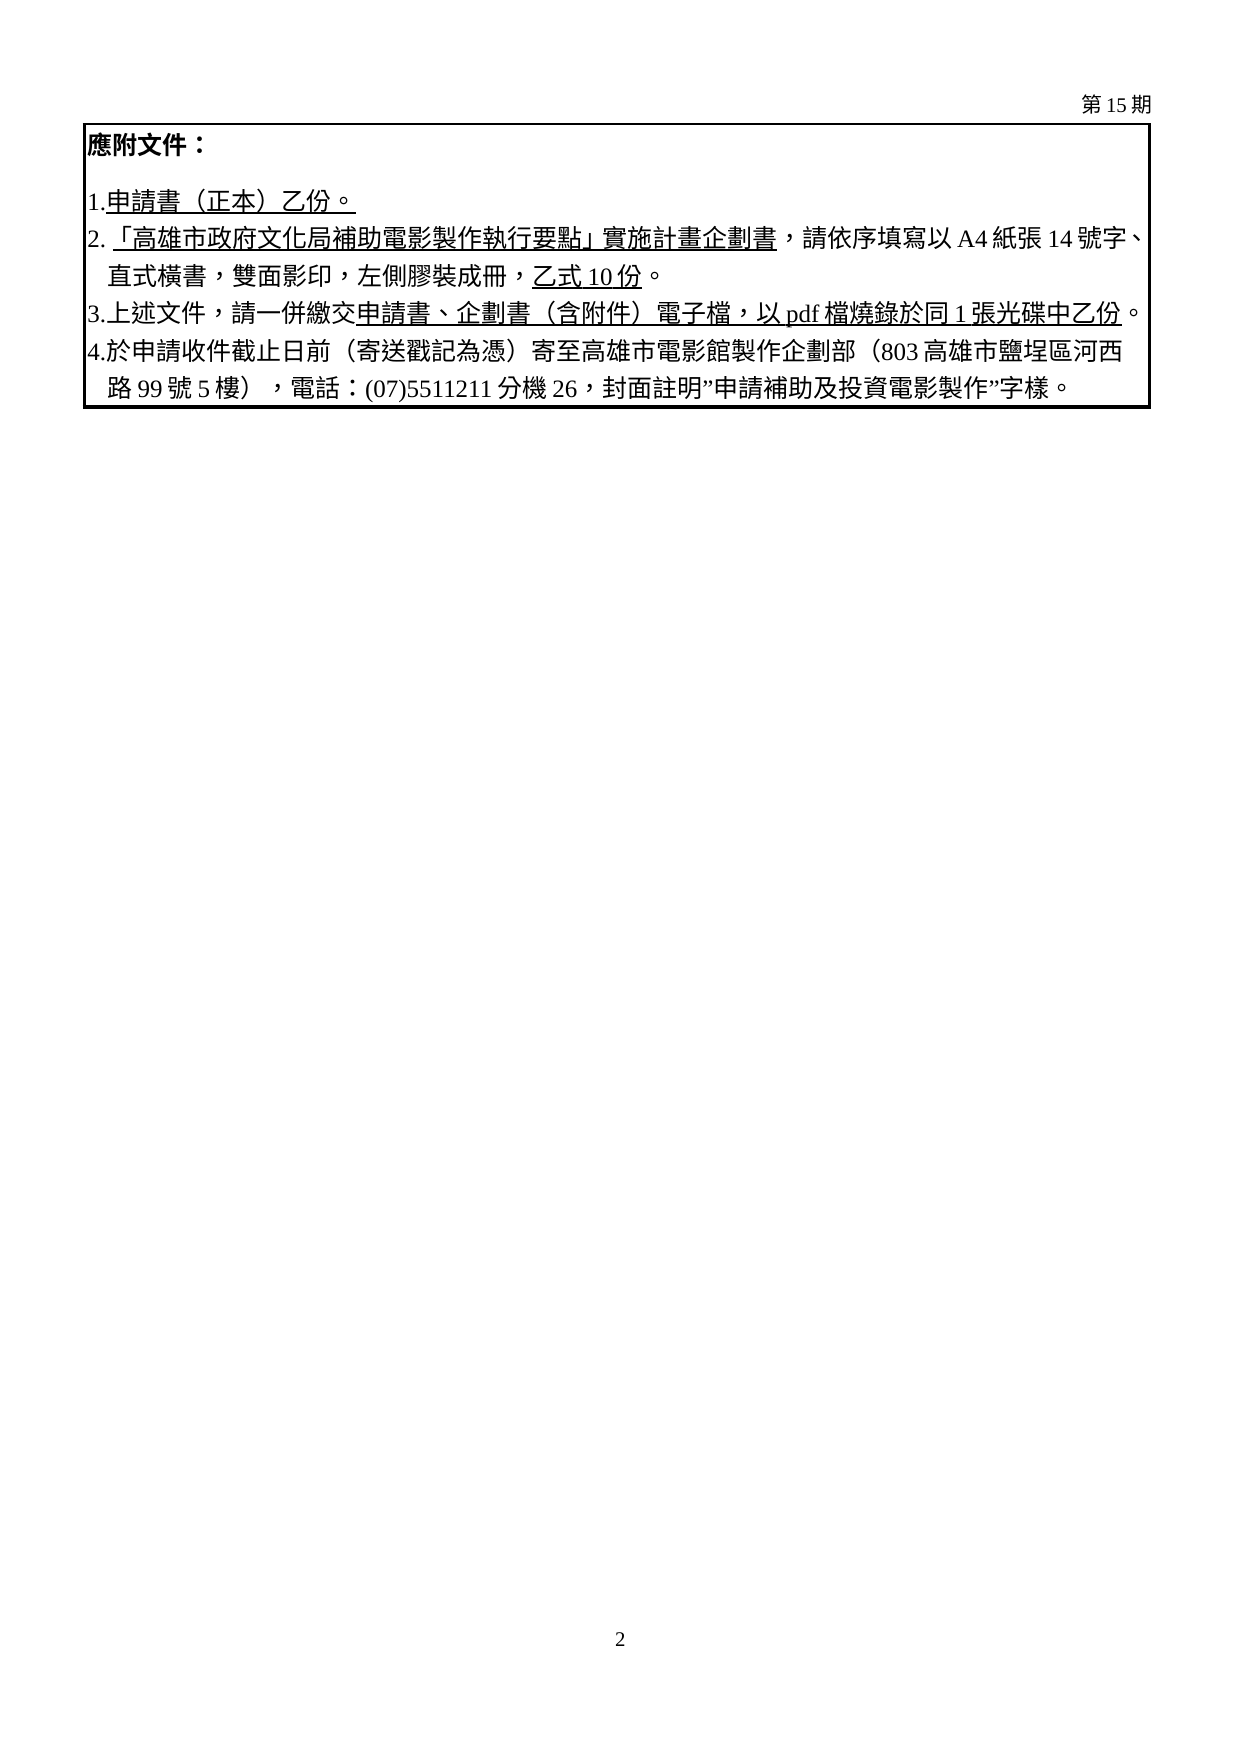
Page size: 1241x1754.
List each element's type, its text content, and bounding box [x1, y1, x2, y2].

table_cell 應附文件： 1.申請書（正本）乙份。 2. 「高雄市政府文化局補助電影製作執行要點」實施計畫企劃書，請依序填寫以A4紙張14號字、直式橫書，雙面影印，左側膠裝成冊，乙式10份。 3.上述文件，請一併繳交申請書、企劃書（含附件）電子檔，以pdf檔燒錄於同1張光碟中乙份。 4.於申請收件截止日前（寄送戳記為憑）寄至高雄市電影館製作企劃部（803高雄市鹽埕區河西路99號5樓），電話：(07)5511211分機26，封面註明”申請補助及投資電影製作”字樣。 [86, 125, 1148, 405]
